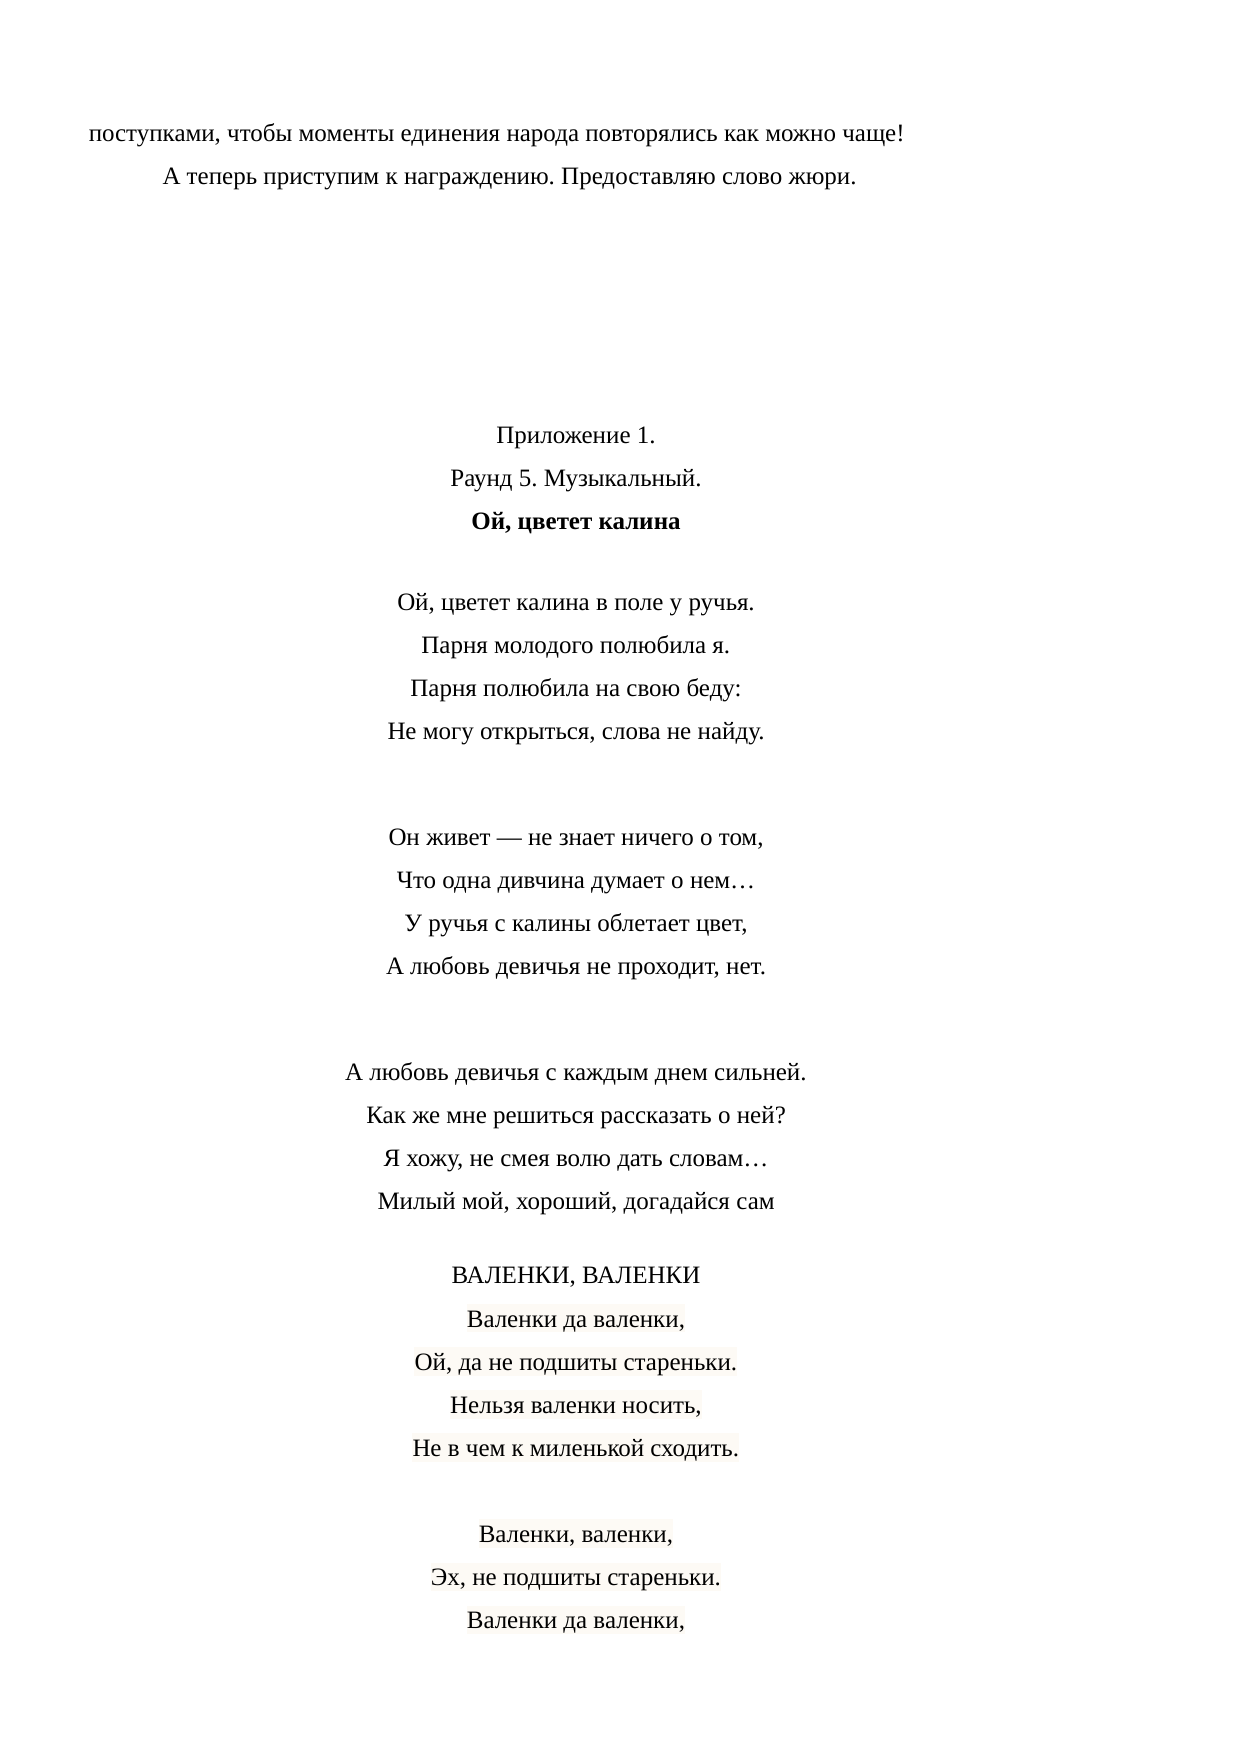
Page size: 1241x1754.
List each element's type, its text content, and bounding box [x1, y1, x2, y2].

text Раунд 5. Музыкальный. [88, 463, 1063, 492]
text Он живет — не знает ничего о том, Что одна дивчина думает о нем… У ручья с калины облетает цвет, А любовь девичья не проходит, нет. [88, 822, 1063, 980]
text А любовь девичья с каждым днем сильней. Как же мне решиться рассказать о ней? Я хожу, не смея волю дать словам… Милый мой, хороший, догадайся сам [88, 1057, 1063, 1215]
text поступками, чтобы моменты единения народа повторялись как можно чаще! [88, 118, 1063, 147]
text Приложение 1. [88, 420, 1063, 449]
text Ой, цветет калина [88, 506, 1063, 535]
text ВАЛЕНКИ, ВАЛЕНКИ [88, 1261, 1063, 1289]
text Валенки да валенки, Ой, да не подшиты стареньки. Нельзя валенки носить, Не в чем к миленькой сходить. Валенки, валенки, Эх, не подшиты стареньки. Валенки да валенки, [88, 1304, 1063, 1634]
text Ой, цветет калина в поле у ручья. Парня молодого полюбила я. Парня полюбила на свою беду: Не могу открыться, слова не найду. [88, 587, 1063, 745]
text А теперь приступим к награждению. Предоставляю слово жюри. [88, 161, 1063, 190]
